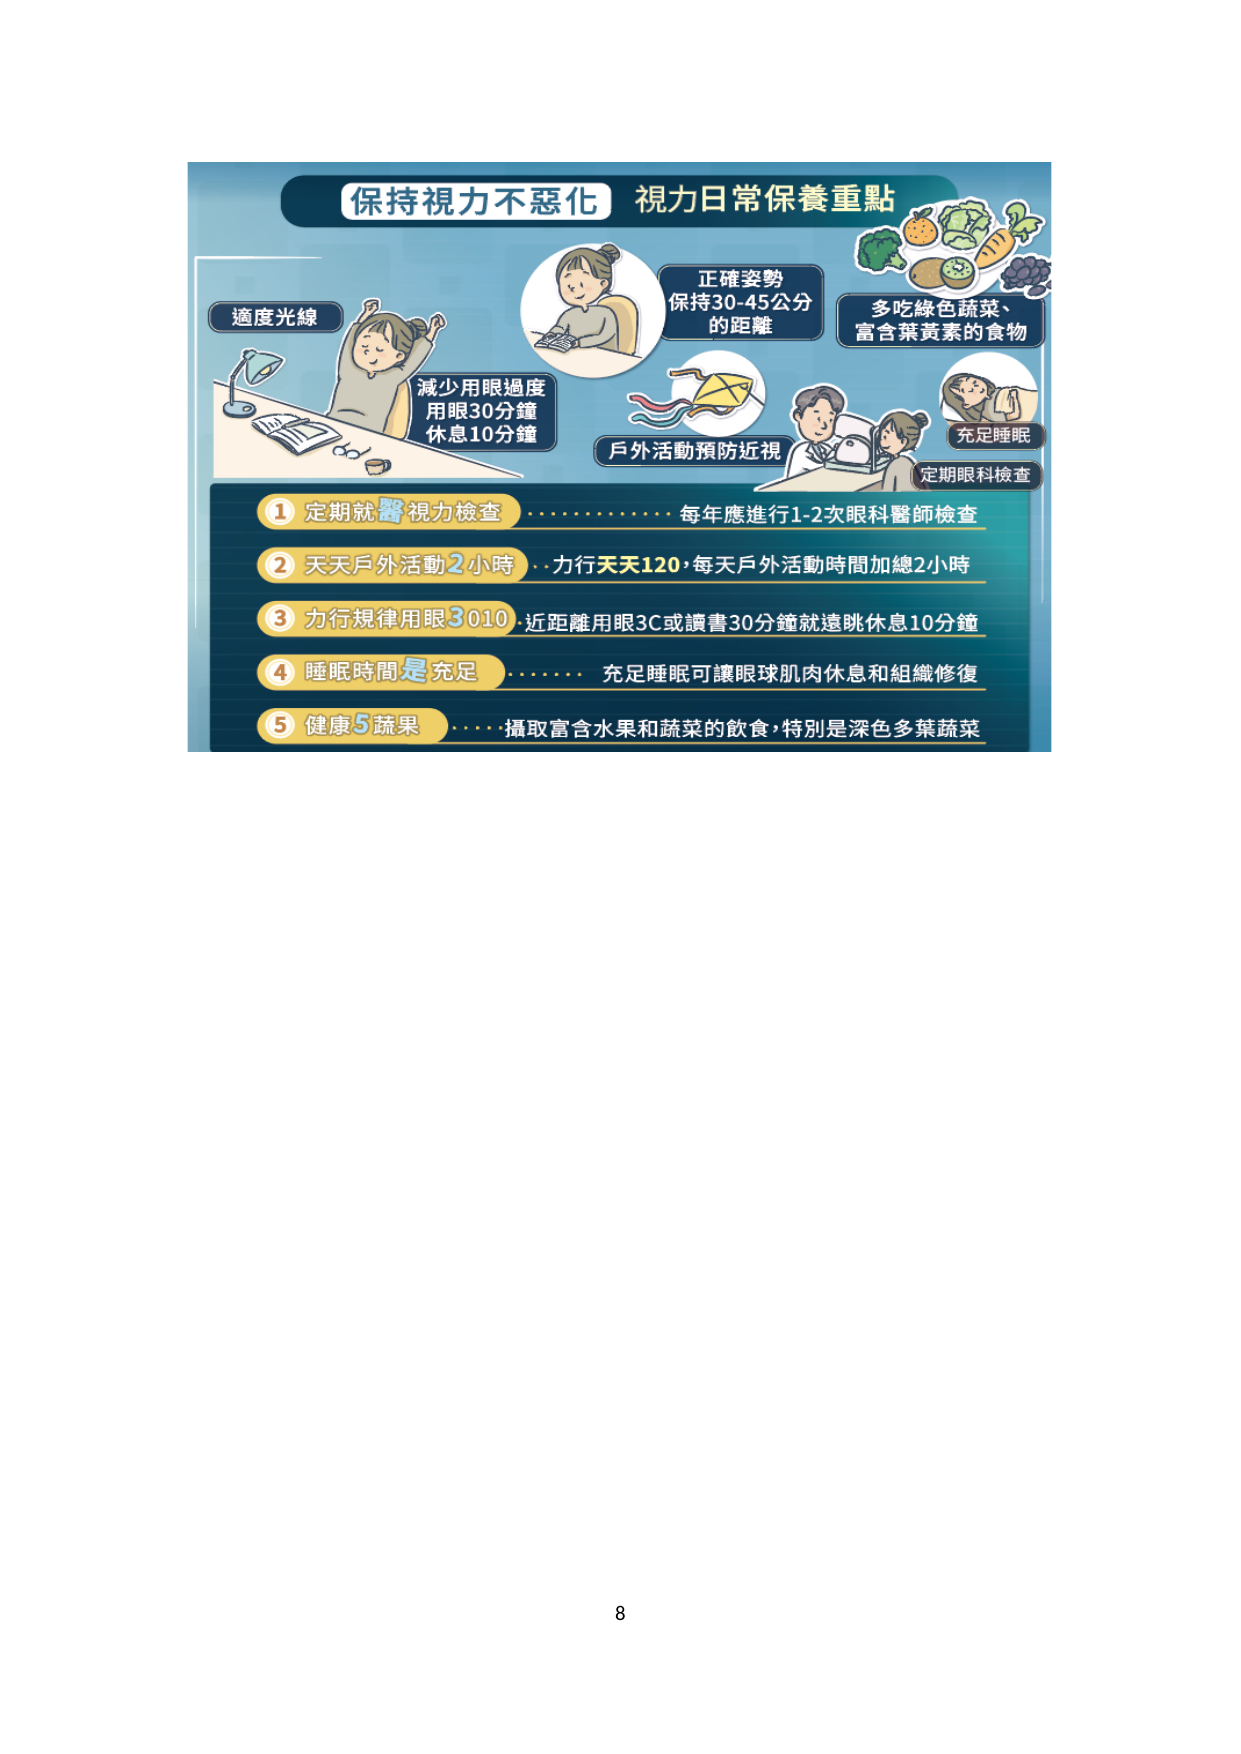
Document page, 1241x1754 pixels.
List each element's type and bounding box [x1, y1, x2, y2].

picture [187, 162, 1052, 752]
